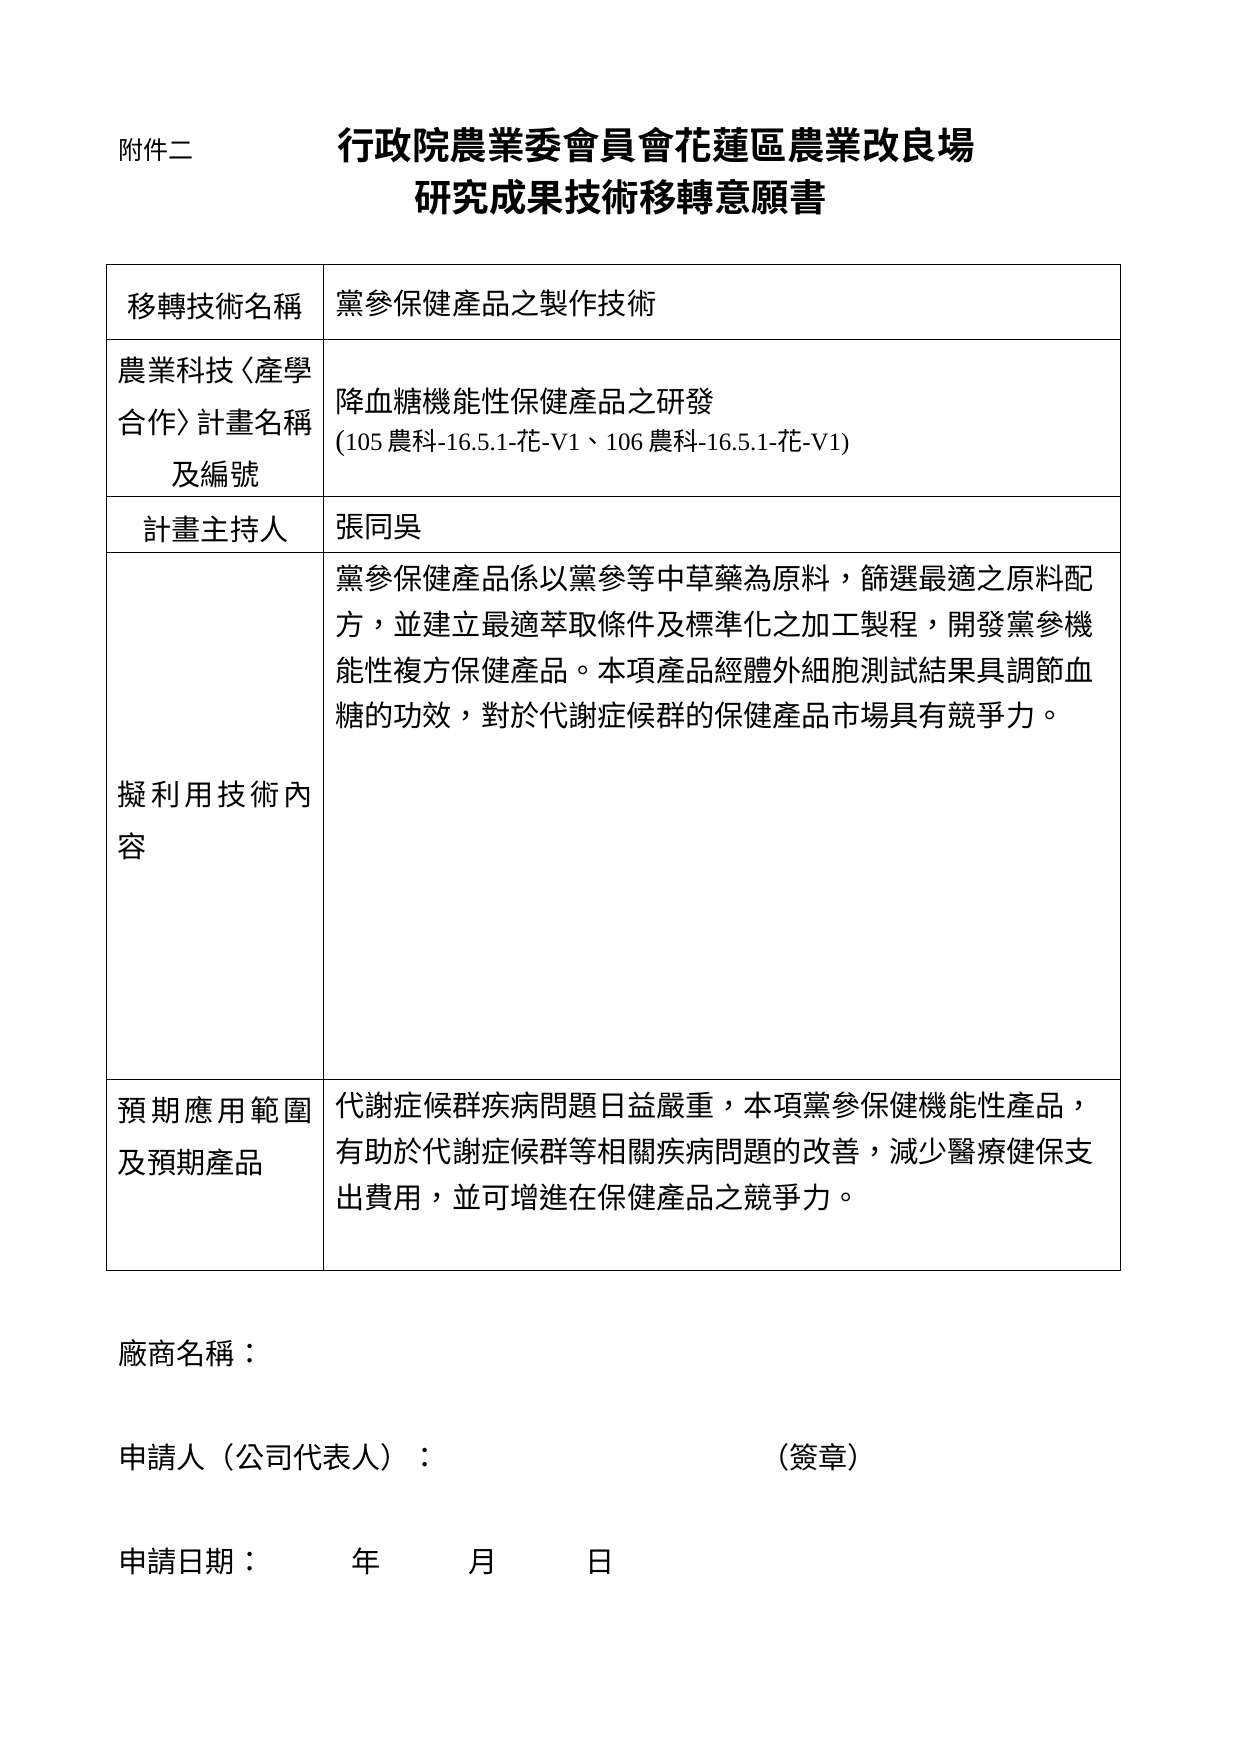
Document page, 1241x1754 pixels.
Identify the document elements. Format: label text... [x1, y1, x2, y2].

table_cell 代謝症候群疾病問題日益嚴重，本項黨參保健機能性產品，有助於代謝症候群等相關疾病問題的改善，減少醫療健保支出費用，並可增進在保健產品之競爭力。 [324, 1080, 1120, 1269]
text 研究成果技術移轉意願書 [118, 170, 1122, 222]
text 附件二 行政院農業委會員會花蓮區農業改良場 [118, 118, 1122, 170]
table_cell 擬利用技術內容 [107, 553, 323, 1079]
table_cell 預期應用範圍及預期產品 [107, 1080, 323, 1269]
table_cell 降血糖機能性保健產品之研發 (105農科-16.5.1-花-V1、106農科-16.5.1-花-V1) [324, 340, 1120, 496]
text 廠商名稱： [118, 1323, 1122, 1375]
table_cell 黨參保健產品係以黨參等中草藥為原料，篩選最適之原料配方，並建立最適萃取條件及標準化之加工製程，開發黨參機能性複方保健產品。本項產品經體外細胞測試結果具調節血糖的功效，對於代謝症候群的保健產品市場具有競爭力。 [324, 553, 1120, 1079]
table_cell 張同吳 [324, 497, 1120, 552]
table_header 移轉技術名稱 [107, 265, 323, 339]
text 申請日期： 年 月 日 [118, 1531, 1122, 1583]
table_cell 計畫主持人 [107, 497, 323, 552]
table_cell 農業科技〈產學合作〉計畫名稱及編號 [107, 340, 323, 496]
text 申請人（公司代表人）： （簽章） [118, 1427, 1122, 1479]
table_header 黨參保健產品之製作技術 [324, 265, 1120, 339]
